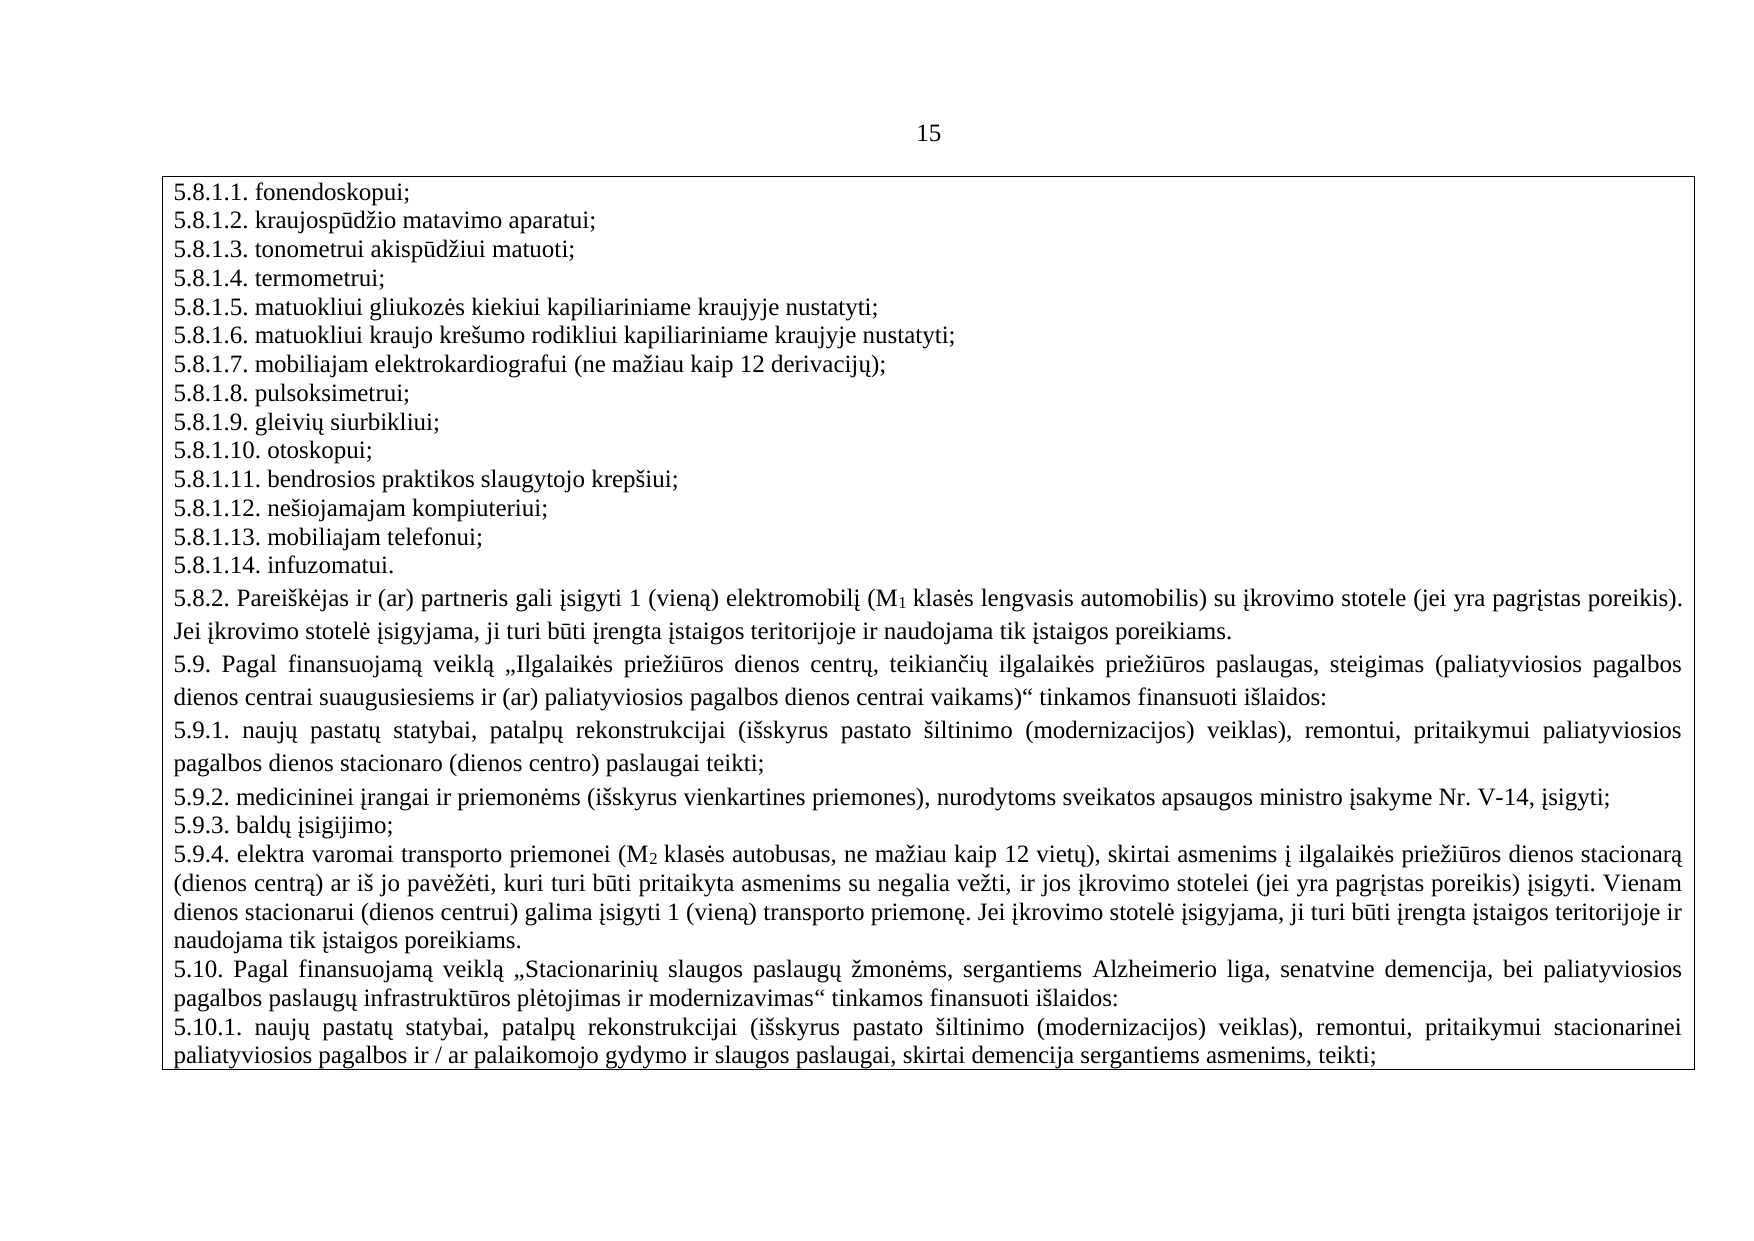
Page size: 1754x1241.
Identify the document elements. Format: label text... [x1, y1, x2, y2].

table_cell 5.8.1.1. fonendoskopui; 5.8.1.2. kraujospūdžio matavimo aparatui; 5.8.1.3. tonometrui akispūdžiui matuoti; 5.8.1.4. termometrui; 5.8.1.5. matuokliui gliukozės kiekiui kapiliariniame kraujyje nustatyti; 5.8.1.6. matuokliui kraujo krešumo rodikliui kapiliariniame kraujyje nustatyti; 5.8.1.7. mobiliajam elektrokardiografui (ne mažiau kaip 12 derivacijų); 5.8.1.8. pulsoksimetrui; 5.8.1.9. gleivių siurbikliui; 5.8.1.10. otoskopui; 5.8.1.11. bendrosios praktikos slaugytojo krepšiui; 5.8.1.12. nešiojamajam kompiuteriui; 5.8.1.13. mobiliajam telefonui; 5.8.1.14. infuzomatui. 5.8.2. Pareiškėjas ir (ar) partneris gali įsigyti 1 (vieną) elektromobilį (M1 klasės lengvasis automobilis) su įkrovimo stotele (jei yra pagrįstas poreikis). Jei įkrovimo stotelė įsigyjama, ji turi būti įrengta įstaigos teritorijoje ir naudojama tik įstaigos poreikiams. 5.9. Pagal finansuojamą veiklą „Ilgalaikės priežiūros dienos centrų, teikiančių ilgalaikės priežiūros paslaugas, steigimas (paliatyviosios pagalbos dienos centrai suaugusiesiems ir (ar) paliatyviosios pagalbos dienos centrai vaikams)“ tinkamos finansuoti išlaidos: 5.9.1. naujų pastatų statybai, patalpų rekonstrukcijai (išskyrus pastato šiltinimo (modernizacijos) veiklas), remontui, pritaikymui paliatyviosios pagalbos dienos stacionaro (dienos centro) paslaugai teikti; 5.9.2. medicininei įrangai ir priemonėms (išskyrus vienkartines priemones), nurodytoms sveikatos apsaugos ministro įsakyme Nr. V-14, įsigyti; 5.9.3. baldų įsigijimo; 5.9.4. elektra varomai transporto priemonei (M2 klasės autobusas, ne mažiau kaip 12 vietų), skirtai asmenims į ilgalaikės priežiūros dienos stacionarą (dienos centrą) ar iš jo pavėžėti, kuri turi būti pritaikyta asmenims su negalia vežti, ir jos įkrovimo stotelei (jei yra pagrįstas poreikis) įsigyti. Vienam dienos stacionarui (dienos centrui) galima įsigyti 1 (vieną) transporto priemonę. Jei įkrovimo stotelė įsigyjama, ji turi būti įrengta įstaigos teritorijoje ir naudojama tik įstaigos poreikiams. 5.10. Pagal finansuojamą veiklą „Stacionarinių slaugos paslaugų žmonėms, sergantiems Alzheimerio liga, senatvine demencija, bei paliatyviosios pagalbos paslaugų infrastruktūros plėtojimas ir modernizavimas“ tinkamos finansuoti išlaidos: 5.10.1. naujų pastatų statybai, patalpų rekonstrukcijai (išskyrus pastato šiltinimo (modernizacijos) veiklas), remontui, pritaikymui stacionarinei paliatyviosios pagalbos ir / ar palaikomojo gydymo ir slaugos paslaugai, skirtai demencija sergantiems asmenims, teikti; [163, 177, 1694, 1069]
